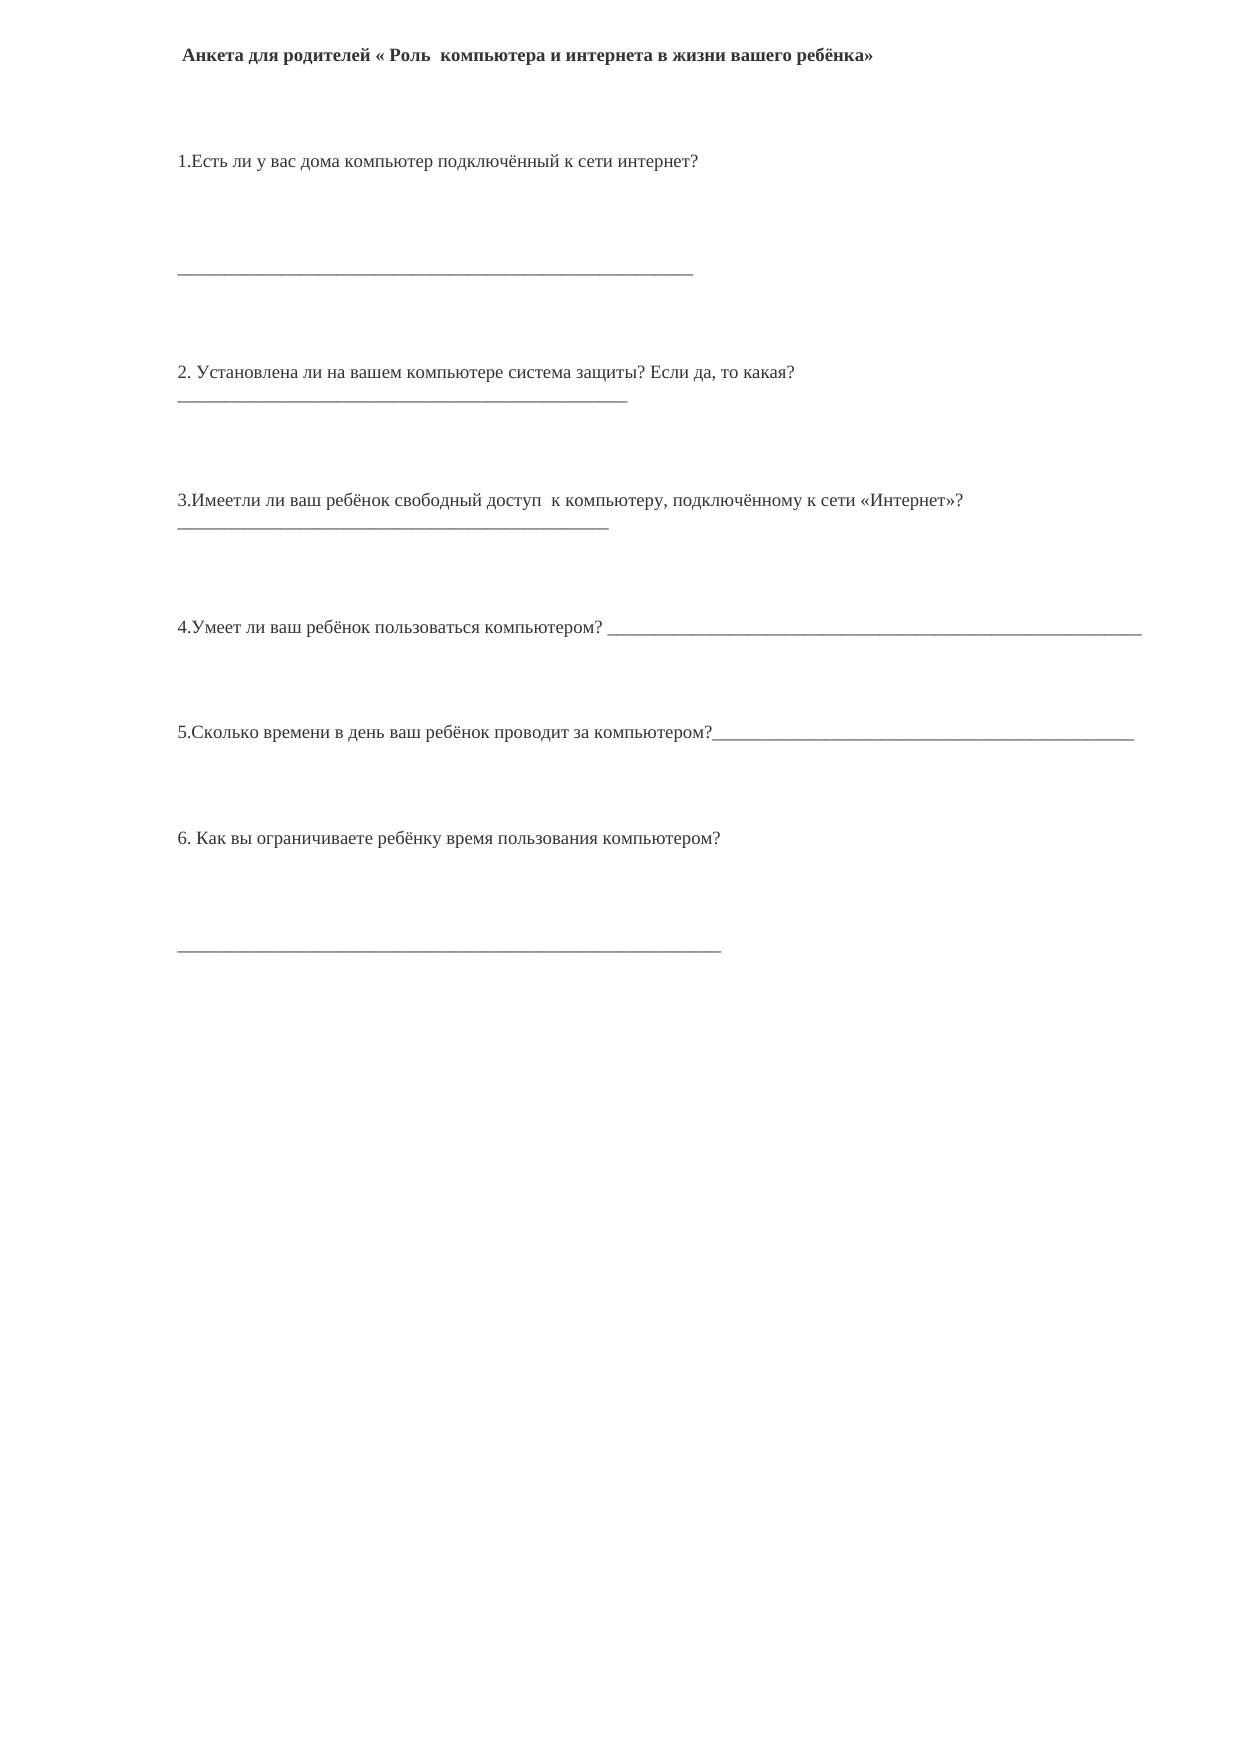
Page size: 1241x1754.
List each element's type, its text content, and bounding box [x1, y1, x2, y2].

text 2. Установлена ли на вашем компьютере система защиты? Если да, то какая? ________________________________________________ [177, 361, 1152, 404]
text 1.Есть ли у вас дома компьютер подключённый к сети интернет? [177, 150, 1152, 172]
text _______________________________________________________ [177, 256, 1152, 277]
text 6. Как вы ограничиваете ребёнку время пользования компьютером? [177, 827, 1152, 848]
text 3.Имеетли ли ваш ребёнок свободный доступ к компьютеру, подключённому к сети «Интернет»? ______________________________________________ [177, 488, 1152, 532]
text 4.Умеет ли ваш ребёнок пользоваться компьютером? _________________________________________________________ [177, 616, 1152, 637]
text Анкета для родителей « Роль компьютера и интернета в жизни вашего ребёнка» [177, 44, 1152, 66]
text __________________________________________________________ [177, 932, 1152, 954]
text 5.Сколько времени в день ваш ребёнок проводит за компьютером?_____________________________________________ [177, 721, 1152, 743]
